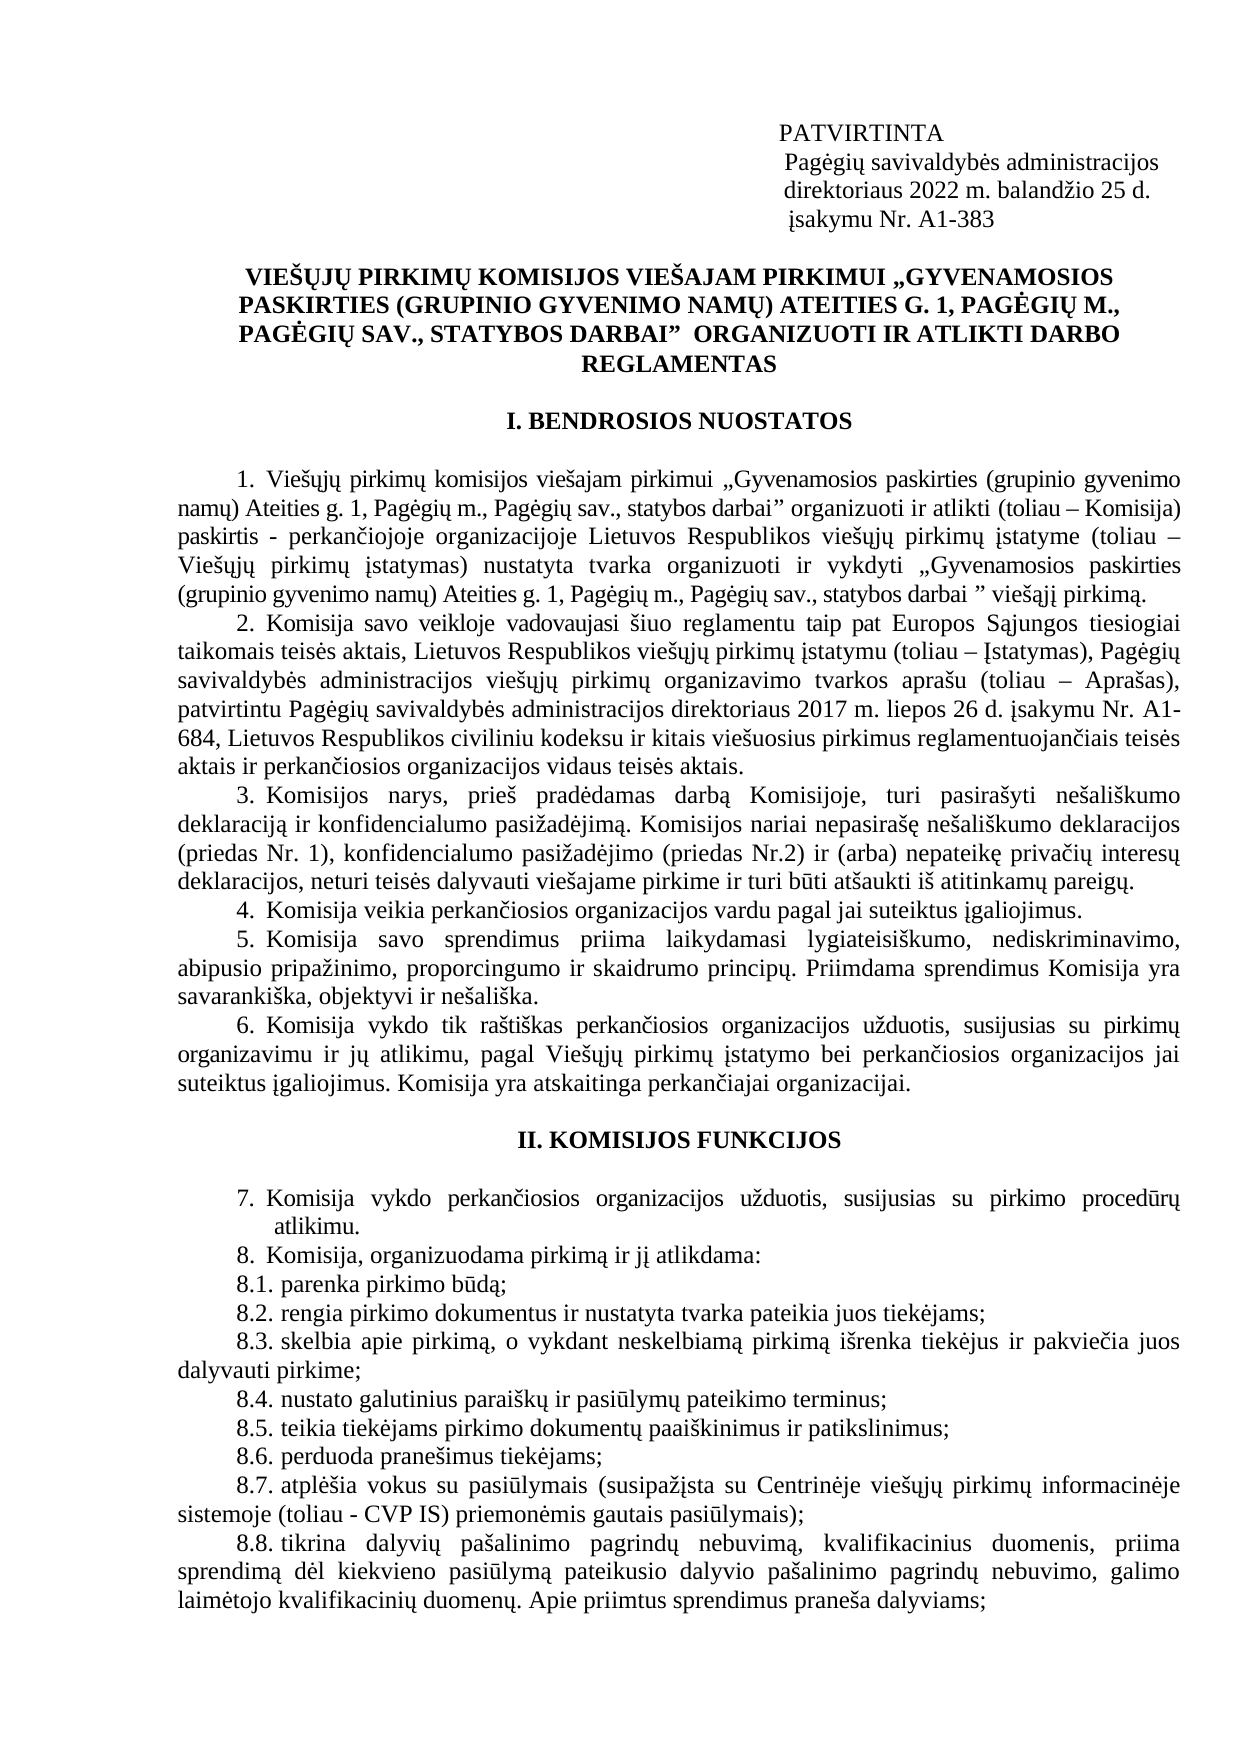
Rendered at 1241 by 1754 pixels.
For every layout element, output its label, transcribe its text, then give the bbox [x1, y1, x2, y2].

text 3. Komisijos narys, prieš pradėdamas darbą Komisijoje, turi pasirašyti nešališkumo deklaraciją ir konfidencialumo pasižadėjimą. Komisijos nariai nepasirašę nešališkumo deklaracijos (priedas Nr. 1), konfidencialumo pasižadėjimo (priedas Nr.2) ir (arba) nepateikę privačių interesų deklaracijos, neturi teisės dalyvauti viešajame pirkime ir turi būti atšaukti iš atitinkamų pareigų. [177, 780, 1181, 895]
text II. KOMISIJOS FUNKCIJOS [177, 1125, 1181, 1154]
text 8.5. teikia tiekėjams pirkimo dokumentų paaiškinimus ir patikslinimus; [177, 1413, 1181, 1441]
text PATVIRTINTA [721, 118, 1181, 147]
text direktoriaus 2022 m. balandžio 25 d. [177, 176, 1181, 204]
text VIEŠŲJŲ PIRKIMŲ KOMISIJOS VIEŠAJAM PIRKIMUI „GYVENAMOSIOS PASKIRTIES (GRUPINIO GYVENIMO NAMŲ) ATEITIES G. 1, PAGĖGIŲ M., PAGĖGIŲ SAV., STATYBOS DARBAI” ORGANIZUOTI IR ATLIKTI DARBO REGLAMENTAS [177, 262, 1181, 378]
text 8.1. parenka pirkimo būdą; [177, 1269, 1181, 1298]
text 2. Komisija savo veikloje vadovaujasi šiuo reglamentu taip pat Europos Sąjungos tiesiogiai taikomais teisės aktais, Lietuvos Respublikos viešųjų pirkimų įstatymu (toliau – Įstatymas), Pagėgių savivaldybės administracijos viešųjų pirkimų organizavimo tvarkos aprašu (toliau – Aprašas), patvirtintu Pagėgių savivaldybės administracijos direktoriaus 2017 m. liepos 26 d. įsakymu Nr. A1-684, Lietuvos Respublikos civiliniu kodeksu ir kitais viešuosius pirkimus reglamentuojančiais teisės aktais ir perkančiosios organizacijos vidaus teisės aktais. [177, 608, 1181, 780]
text 8.2. rengia pirkimo dokumentus ir nustatyta tvarka pateikia juos tiekėjams; [177, 1298, 1181, 1326]
text Pagėgių savivaldybės administracijos [177, 147, 1181, 176]
text 8.4. nustato galutinius paraiškų ir pasiūlymų pateikimo terminus; [177, 1384, 1181, 1413]
text 4. Komisija veikia perkančiosios organizacijos vardu pagal jai suteiktus įgaliojimus. [177, 895, 1181, 924]
text 5. Komisija savo sprendimus priima laikydamasi lygiateisiškumo, nediskriminavimo, abipusio pripažinimo, proporcingumo ir skaidrumo principų. Priimdama sprendimus Komisija yra savarankiška, objektyvi ir nešališka. [177, 924, 1181, 1010]
text 7. Komisija vykdo perkančiosios organizacijos užduotis, susijusias su pirkimo procedūrų atlikimu. [236, 1183, 1181, 1240]
text 8.8. tikrina dalyvių pašalinimo pagrindų nebuvimą, kvalifikacinius duomenis, priima sprendimą dėl kiekvieno pasiūlymą pateikusio dalyvio pašalinimo pagrindų nebuvimo, galimo laimėtojo kvalifikacinių duomenų. Apie priimtus sprendimus praneša dalyviams; [177, 1528, 1181, 1614]
text 8. Komisija, organizuodama pirkimą ir jį atlikdama: [236, 1240, 1181, 1269]
text 8.3. skelbia apie pirkimą, o vykdant neskelbiamą pirkimą išrenka tiekėjus ir pakviečia juos dalyvauti pirkime; [177, 1326, 1181, 1384]
text 1. Viešųjų pirkimų komisijos viešajam pirkimui „Gyvenamosios paskirties (grupinio gyvenimo namų) Ateities g. 1, Pagėgių m., Pagėgių sav., statybos darbai” organizuoti ir atlikti (toliau – Komisija) paskirtis - perkančiojoje organizacijoje Lietuvos Respublikos viešųjų pirkimų įstatyme (toliau – Viešųjų pirkimų įstatymas) nustatyta tvarka organizuoti ir vykdyti „Gyvenamosios paskirties (grupinio gyvenimo namų) Ateities g. 1, Pagėgių m., Pagėgių sav., statybos darbai ” viešąjį pirkimą. [177, 464, 1181, 608]
text įsakymu Nr. A1-383 [177, 204, 1181, 233]
text I. BENDROSIOS NUOSTATOS [177, 406, 1181, 435]
text 8.7. atplėšia vokus su pasiūlymais (susipažįsta su Centrinėje viešųjų pirkimų informacinėje sistemoje (toliau - CVP IS) priemonėmis gautais pasiūlymais); [177, 1470, 1181, 1528]
text 6. Komisija vykdo tik raštiškas perkančiosios organizacijos užduotis, susijusias su pirkimų organizavimu ir jų atlikimu, pagal Viešųjų pirkimų įstatymo bei perkančiosios organizacijos jai suteiktus įgaliojimus. Komisija yra atskaitinga perkančiajai organizacijai. [177, 1010, 1181, 1096]
text 8.6. perduoda pranešimus tiekėjams; [177, 1441, 1181, 1470]
